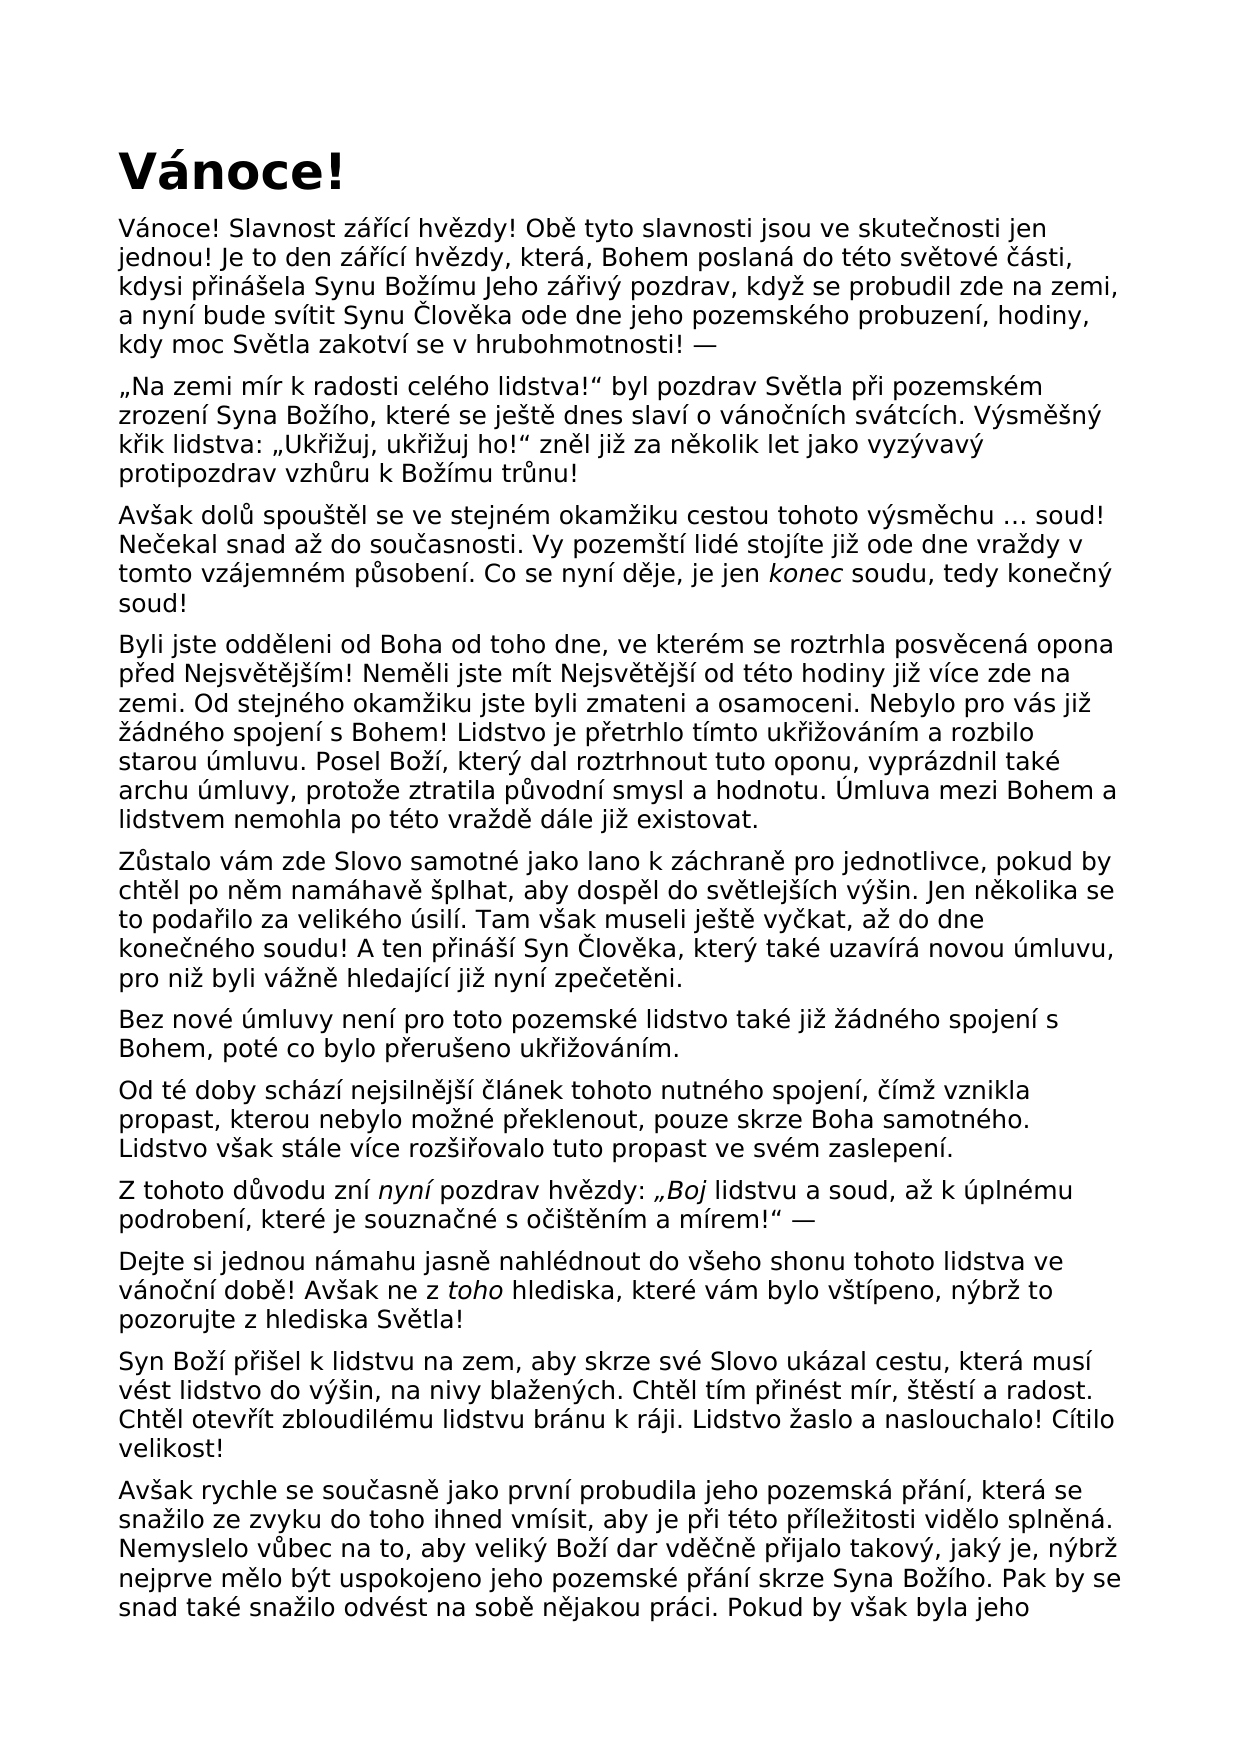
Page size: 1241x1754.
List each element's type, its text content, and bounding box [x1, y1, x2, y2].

text Byli jste odděleni od Boha od toho dne, ve kterém se roztrhla posvěcená opona před Nejsvětějším! Neměli jste mít Nejsvětější od této hodiny již více zde na zemi. Od stejného okamžiku jste byli zmateni a osamoceni. Nebylo pro vás již žádného spojení s Bohem! Lidstvo je přetrhlo tímto ukřižováním a rozbilo starou úmluvu. Posel Boží, který dal roztrhnout tuto oponu, vyprázdnil také archu úmluvy, protože ztratila původní smysl a hodnotu. Úmluva mezi Bohem a lidstvem nemohla po této vraždě dále již existovat. [118, 631, 1122, 835]
text Z tohoto důvodu zní nyní pozdrav hvězdy: „Boj lidstvu a soud, až k úplnému podrobení, které je souznačné s očištěním a mírem!“ — [118, 1176, 1122, 1235]
text „Na zemi mír k radosti celého lidstva!“ byl pozdrav Světla při pozemském zrození Syna Božího, které se ještě dnes slaví o vánočních svátcích. Výsměšný křik lidstva: „Ukřižuj, ukřižuj ho!“ zněl již za několik let jako vyzývavý protipozdrav vzhůru k Božímu trůnu! [118, 372, 1122, 489]
text Avšak dolů spouštěl se ve stejném okamžiku cestou tohoto výsměchu … soud! Nečekal snad až do současnosti. Vy pozemští lidé stojíte již ode dne vraždy v tomto vzájemném působení. Co se nyní děje, je jen konec soudu, tedy konečný soud! [118, 501, 1122, 618]
text Dejte si jednou námahu jasně nahlédnout do všeho shonu tohoto lidstva ve vánoční době! Avšak ne z toho hlediska, které vám bylo vštípeno, nýbrž to pozorujte z hlediska Světla! [118, 1247, 1122, 1335]
text Syn Boží přišel k lidstvu na zem, aby skrze své Slovo ukázal cestu, která musí vést lidstvo do výšin, na nivy blažených. Chtěl tím přinést mír, štěstí a radost. Chtěl otevřít zbloudilému lidstvu bránu k ráji. Lidstvo žaslo a naslouchalo! Cítilo velikost! [118, 1347, 1122, 1464]
subtitle Vánoce! [118, 143, 1122, 201]
text Vánoce! Slavnost zářící hvězdy! Obě tyto slavnosti jsou ve skutečnosti jen jednou! Je to den zářící hvězdy, která, Bohem poslaná do této světové části, kdysi přinášela Synu Božímu Jeho zářivý pozdrav, když se probudil zde na zemi, a nyní bude svítit Synu Člověka ode dne jeho pozemského probuzení, hodiny, kdy moc Světla zakotví se v hrubohmotnosti! — [118, 214, 1122, 360]
text Bez nové úmluvy není pro toto pozemské lidstvo také již žádného spojení s Bohem, poté co bylo přerušeno ukřižováním. [118, 1006, 1122, 1064]
text Zůstalo vám zde Slovo samotné jako lano k záchraně pro jednotlivce, pokud by chtěl po něm namáhavě šplhat, aby dospěl do světlejších výšin. Jen několika se to podařilo za velikého úsilí. Tam však museli ještě vyčkat, až do dne konečného soudu! A ten přináší Syn Člověka, který také uzavírá novou úmluvu, pro niž byli vážně hledající již nyní zpečetěni. [118, 847, 1122, 993]
text Avšak rychle se současně jako první probudila jeho pozemská přání, která se snažilo ze zvyku do toho ihned vmísit, aby je při této příležitosti vidělo splněná. Nemyslelo vůbec na to, aby veliký Boží dar vděčně přijalo takový, jaký je, nýbrž nejprve mělo být uspokojeno jeho pozemské přání skrze Syna Božího. Pak by se snad také snažilo odvést na sobě nějakou práci. Pokud by však byla jeho [118, 1476, 1122, 1622]
text Od té doby schází nejsilnější článek tohoto nutného spojení, čímž vznikla propast, kterou nebylo možné překlenout, pouze skrze Boha samotného. Lidstvo však stále více rozšiřovalo tuto propast ve svém zaslepení. [118, 1076, 1122, 1164]
